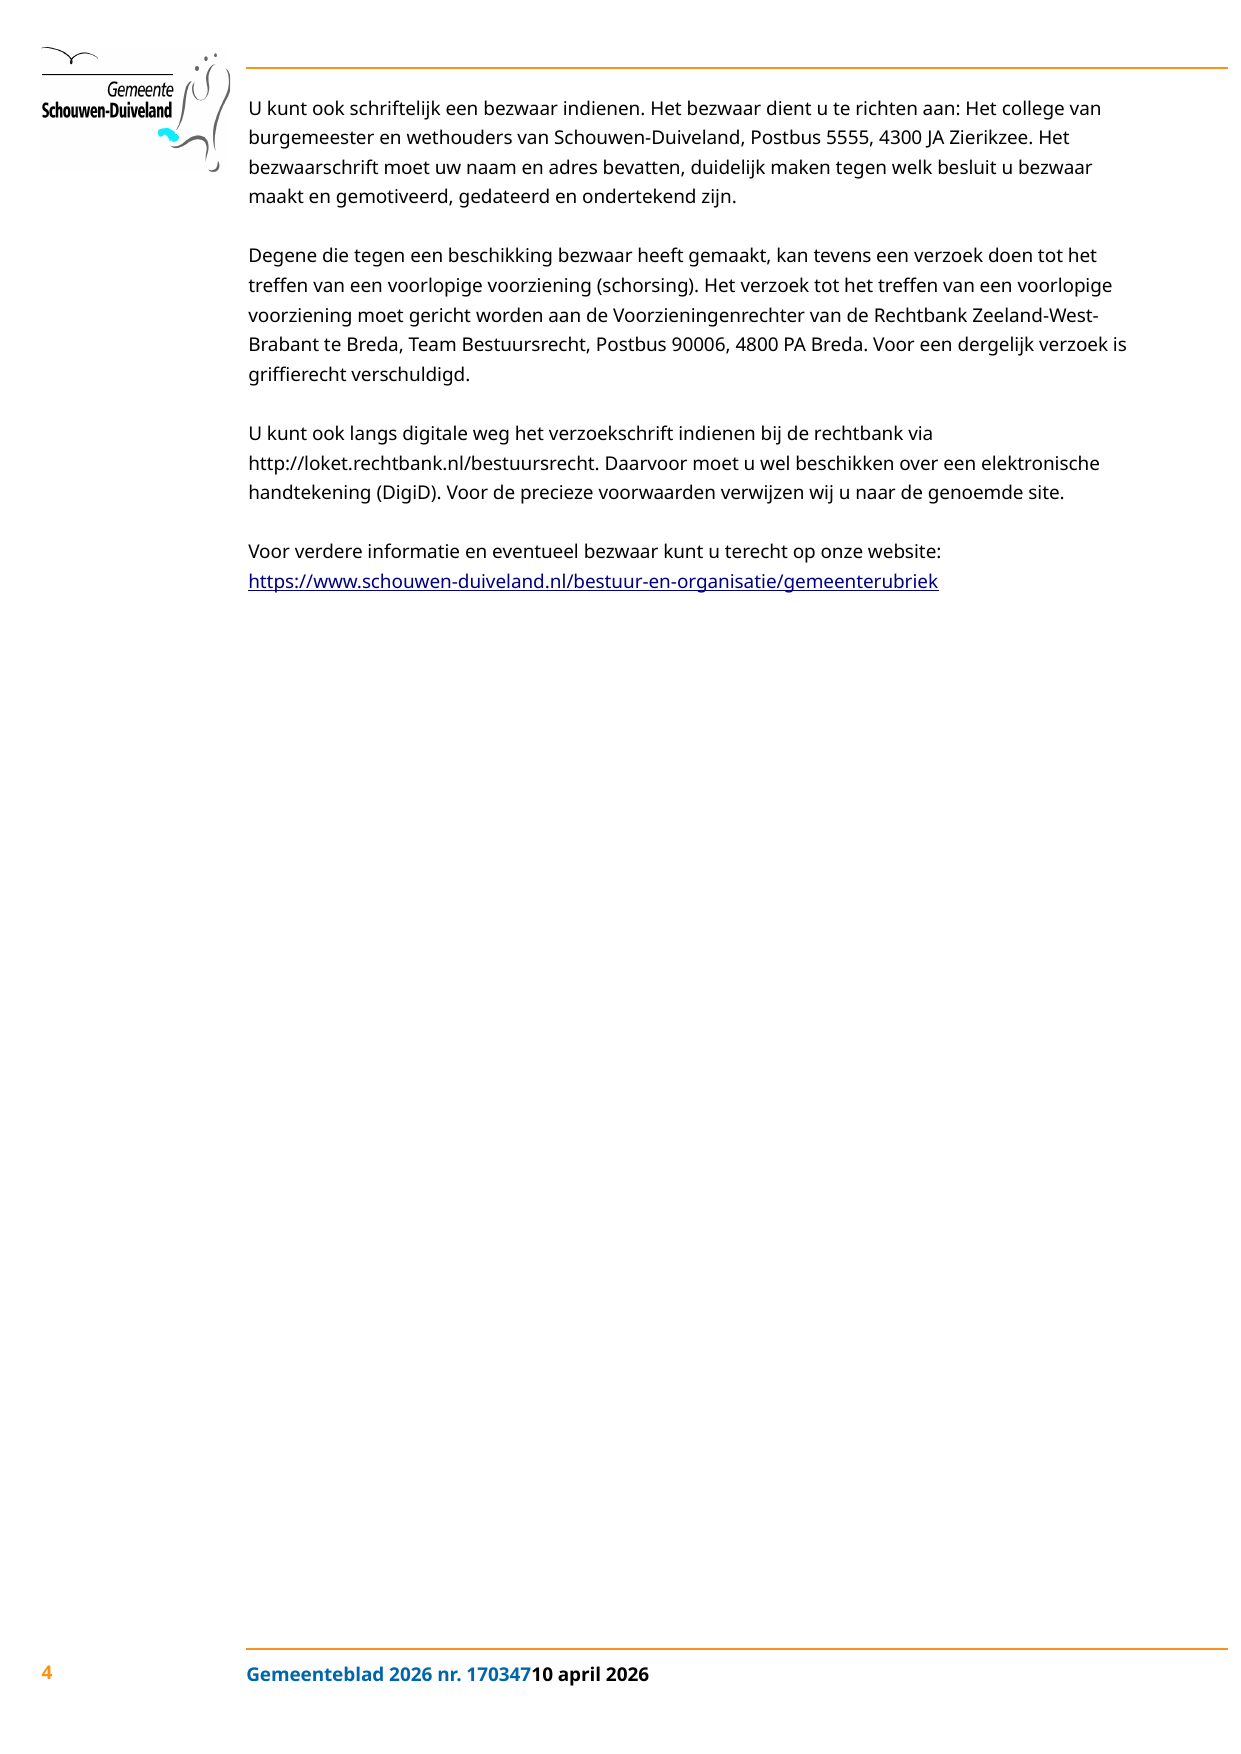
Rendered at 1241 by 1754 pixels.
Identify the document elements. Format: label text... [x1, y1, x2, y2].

text Voor verdere informatie en eventueel bezwaar kunt u terecht op onze website: https://www.schouwen-duiveland.nl/bestuur-en-organisatie/gemeenterubriek [248, 538, 1152, 594]
text Degene die tegen een beschikking bezwaar heeft gemaakt, kan tevens een verzoek doen tot het treffen van een voorlopige voorziening (schorsing). Het verzoek tot het treffen van een voorlopige voorziening moet gericht worden aan de Voorzieningenrechter van de Rechtbank Zeeland-West-Brabant te Breda, Team Bestuursrecht, Postbus 90006, 4800 PA Breda. Voor een dergelijk verzoek is griffierecht verschuldigd. [248, 243, 1152, 387]
text U kunt ook langs digitale weg het verzoekschrift indienen bij de rechtbank via http://loket.rechtbank.nl/bestuursrecht. Daarvoor moet u wel beschikken over een elektronische handtekening (DigiD). Voor de precieze voorwaarden verwijzen wij u naar de genoemde site. [248, 420, 1152, 505]
picture [41, 47, 231, 172]
text U kunt ook schriftelijk een bezwaar indienen. Het bezwaar dient u te richten aan: Het college van burgemeester en wethouders van Schouwen-Duiveland, Postbus 5555, 4300 JA Zierikzee. Het bezwaarschrift moet uw naam en adres bevatten, duidelijk maken tegen welk besluit u bezwaar maakt en gemotiveerd, gedateerd en ondertekend zijn. [248, 95, 1152, 209]
